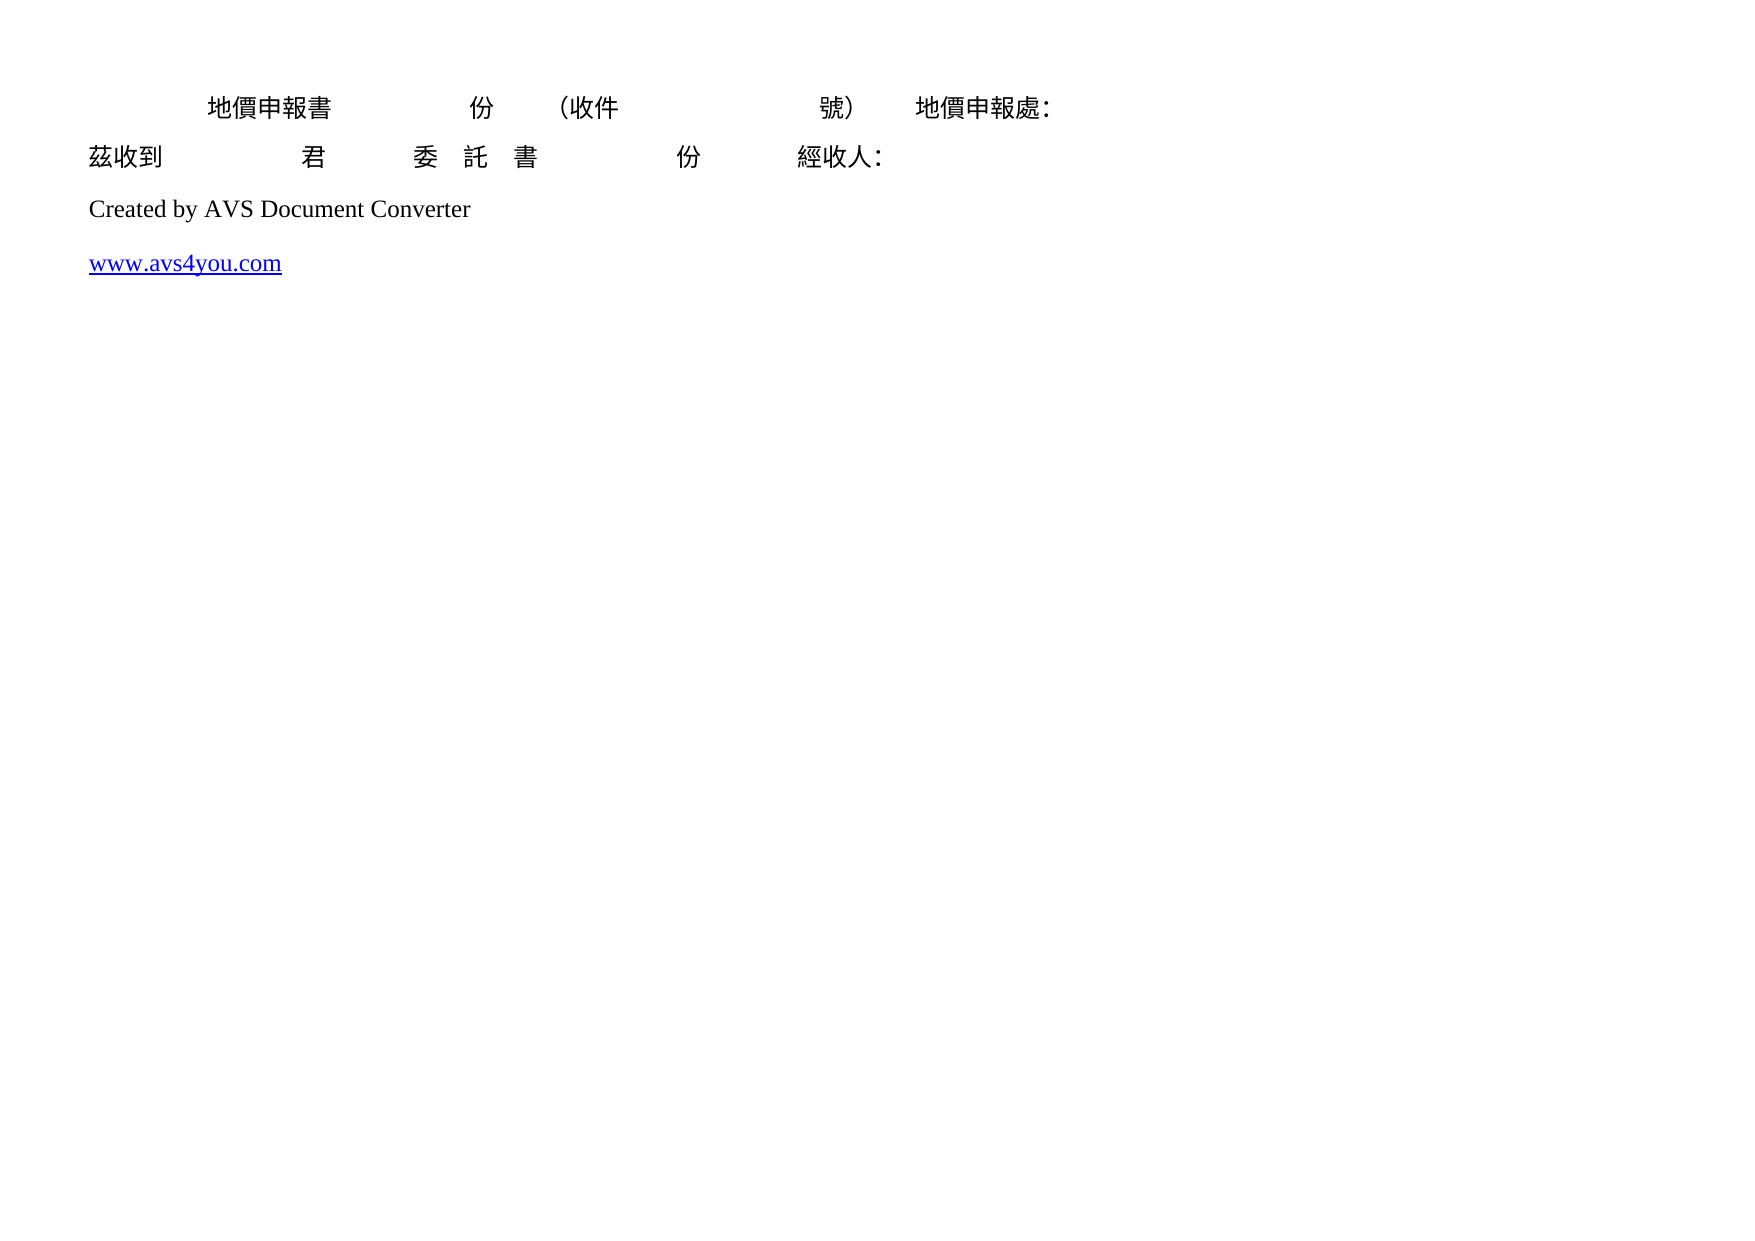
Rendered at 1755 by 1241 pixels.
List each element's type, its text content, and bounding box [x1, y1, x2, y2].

text 茲收到 君 委 託 書 份 經收人： [89, 137, 1665, 174]
text www.avs4you.com [89, 248, 1665, 277]
text 地價申報書 份 （收件 號） 地價申報處： [89, 89, 1665, 125]
text Created by AVS Document Converter [89, 194, 1665, 223]
